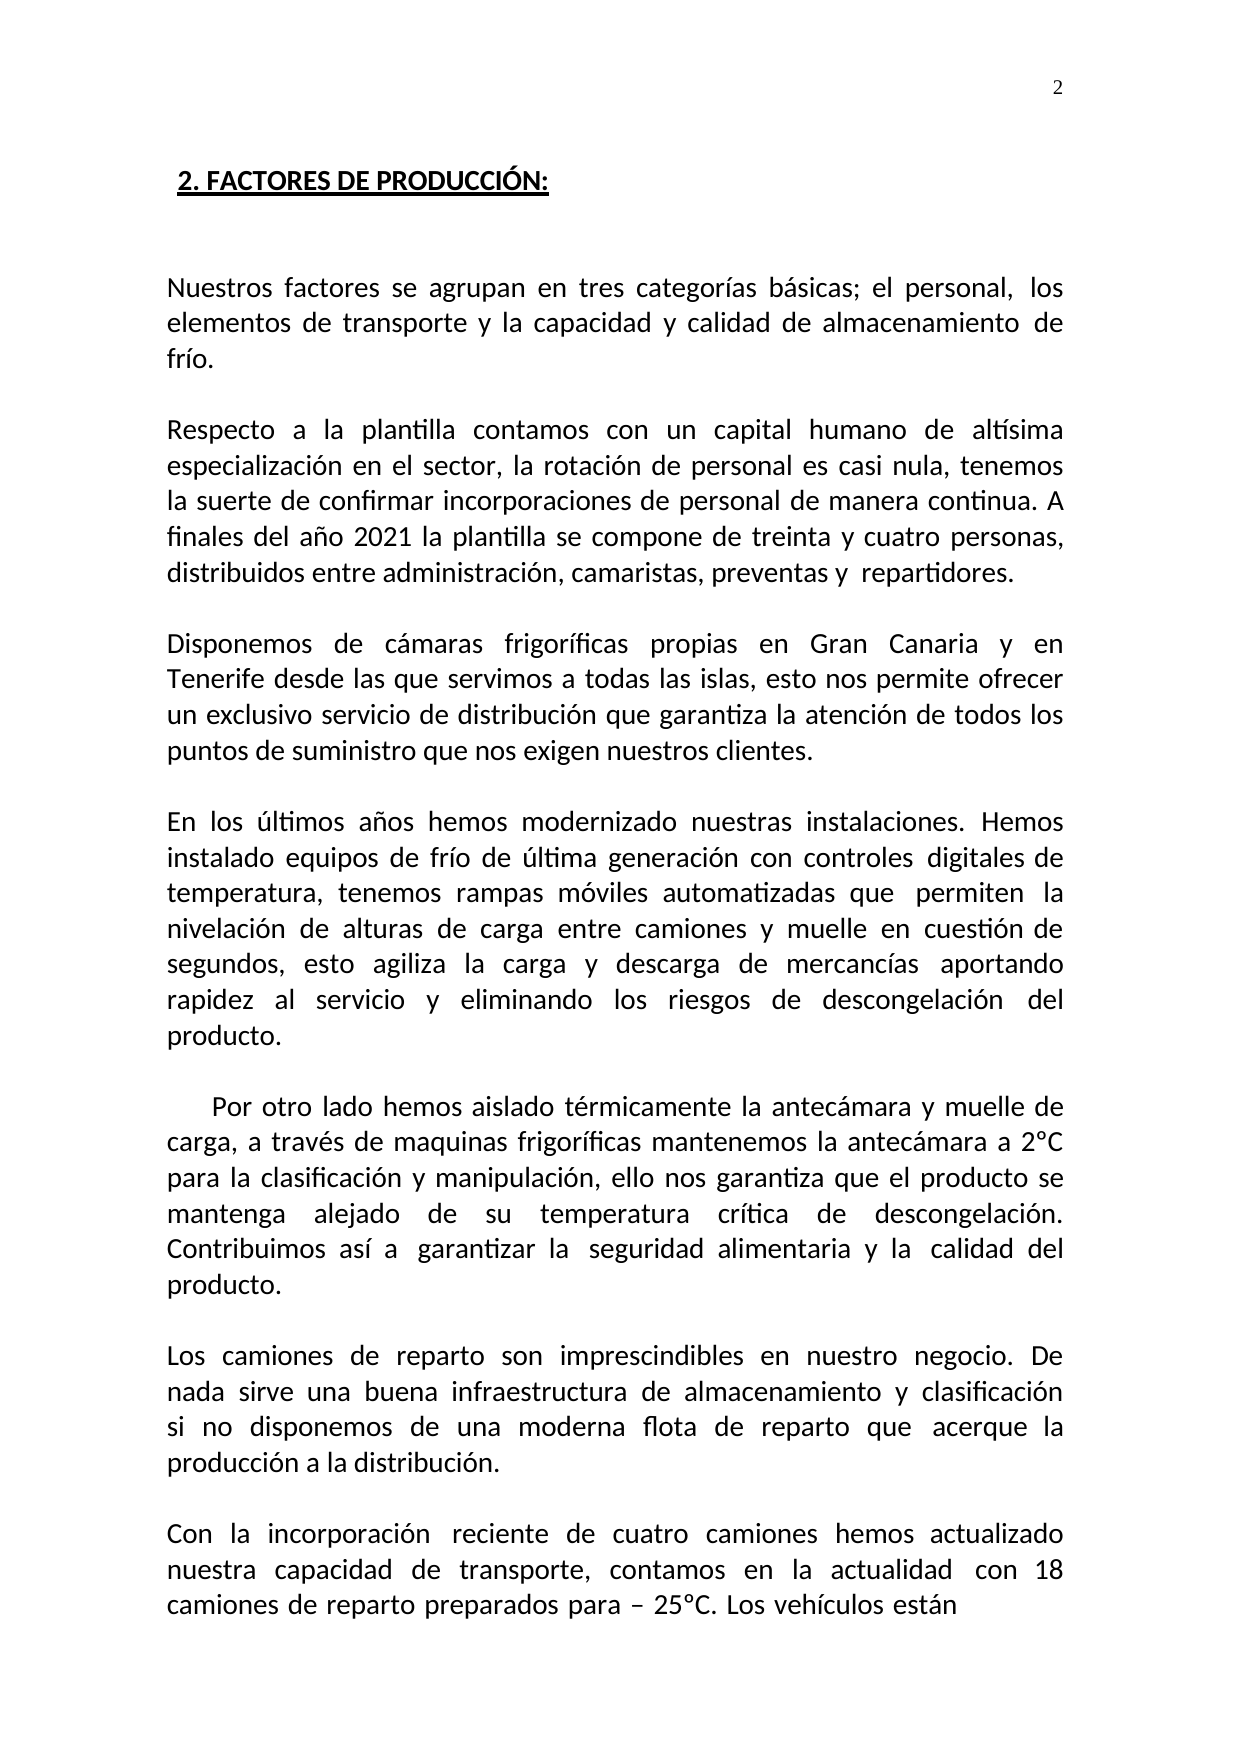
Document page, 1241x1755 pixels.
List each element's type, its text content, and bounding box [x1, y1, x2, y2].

text Respecto a la plantilla contamos con un capital humano de altísima especialización en el sector, la rotación de personal es casi nula, tenemos la suerte de confirmar incorporaciones de personal de manera continua. A finales del año 2021 la plantilla se compone de treinta y cuatro personas, distribuidos entre administración, camaristas, preventas y repartidores. [167, 411, 1064, 589]
text Los camiones de reparto son imprescindibles en nuestro negocio. De nada sirve una buena infraestructura de almacenamiento y clasificación si no disponemos de una moderna flota de reparto que acerque la producción a la distribución. [167, 1337, 1064, 1480]
text En los últimos años hemos modernizado nuestras instalaciones. Hemos instalado equipos de frío de última generación con controles digitales de temperatura, tenemos rampas móviles automatizadas que permiten la nivelación de alturas de carga entre camiones y muelle en cuestión de segundos, esto agiliza la carga y descarga de mercancías aportando rapidez al servicio y eliminando los riesgos de descongelación del producto. [167, 803, 1064, 1052]
text Por otro lado hemos aislado térmicamente la antecámara y muelle de carga, a través de maquinas frigoríficas mantenemos la antecámara a 2ºC para la clasificación y manipulación, ello nos garantiza que el producto se mantenga alejado de su temperatura crítica de descongelación. Contribuimos así a garantizar la seguridad alimentaria y la calidad del producto. [167, 1088, 1064, 1302]
text Con la incorporación reciente de cuatro camiones hemos actualizado nuestra capacidad de transporte, contamos en la actualidad con 18 camiones de reparto preparados para – 25ºC. Los vehículos están [167, 1515, 1064, 1622]
text Disponemos de cámaras frigoríficas propias en Gran Canaria y en Tenerife desde las que servimos a todas las islas, esto nos permite ofrecer un exclusivo servicio de distribución que garantiza la atención de todos los puntos de suministro que nos exigen nuestros clientes. [167, 625, 1064, 767]
text Nuestros factores se agrupan en tres categorías básicas; el personal, los elementos de transporte y la capacidad y calidad de almacenamiento de frío. [167, 269, 1064, 376]
subtitle 2. FACTORES DE PRODUCCIÓN: [177, 162, 1076, 197]
